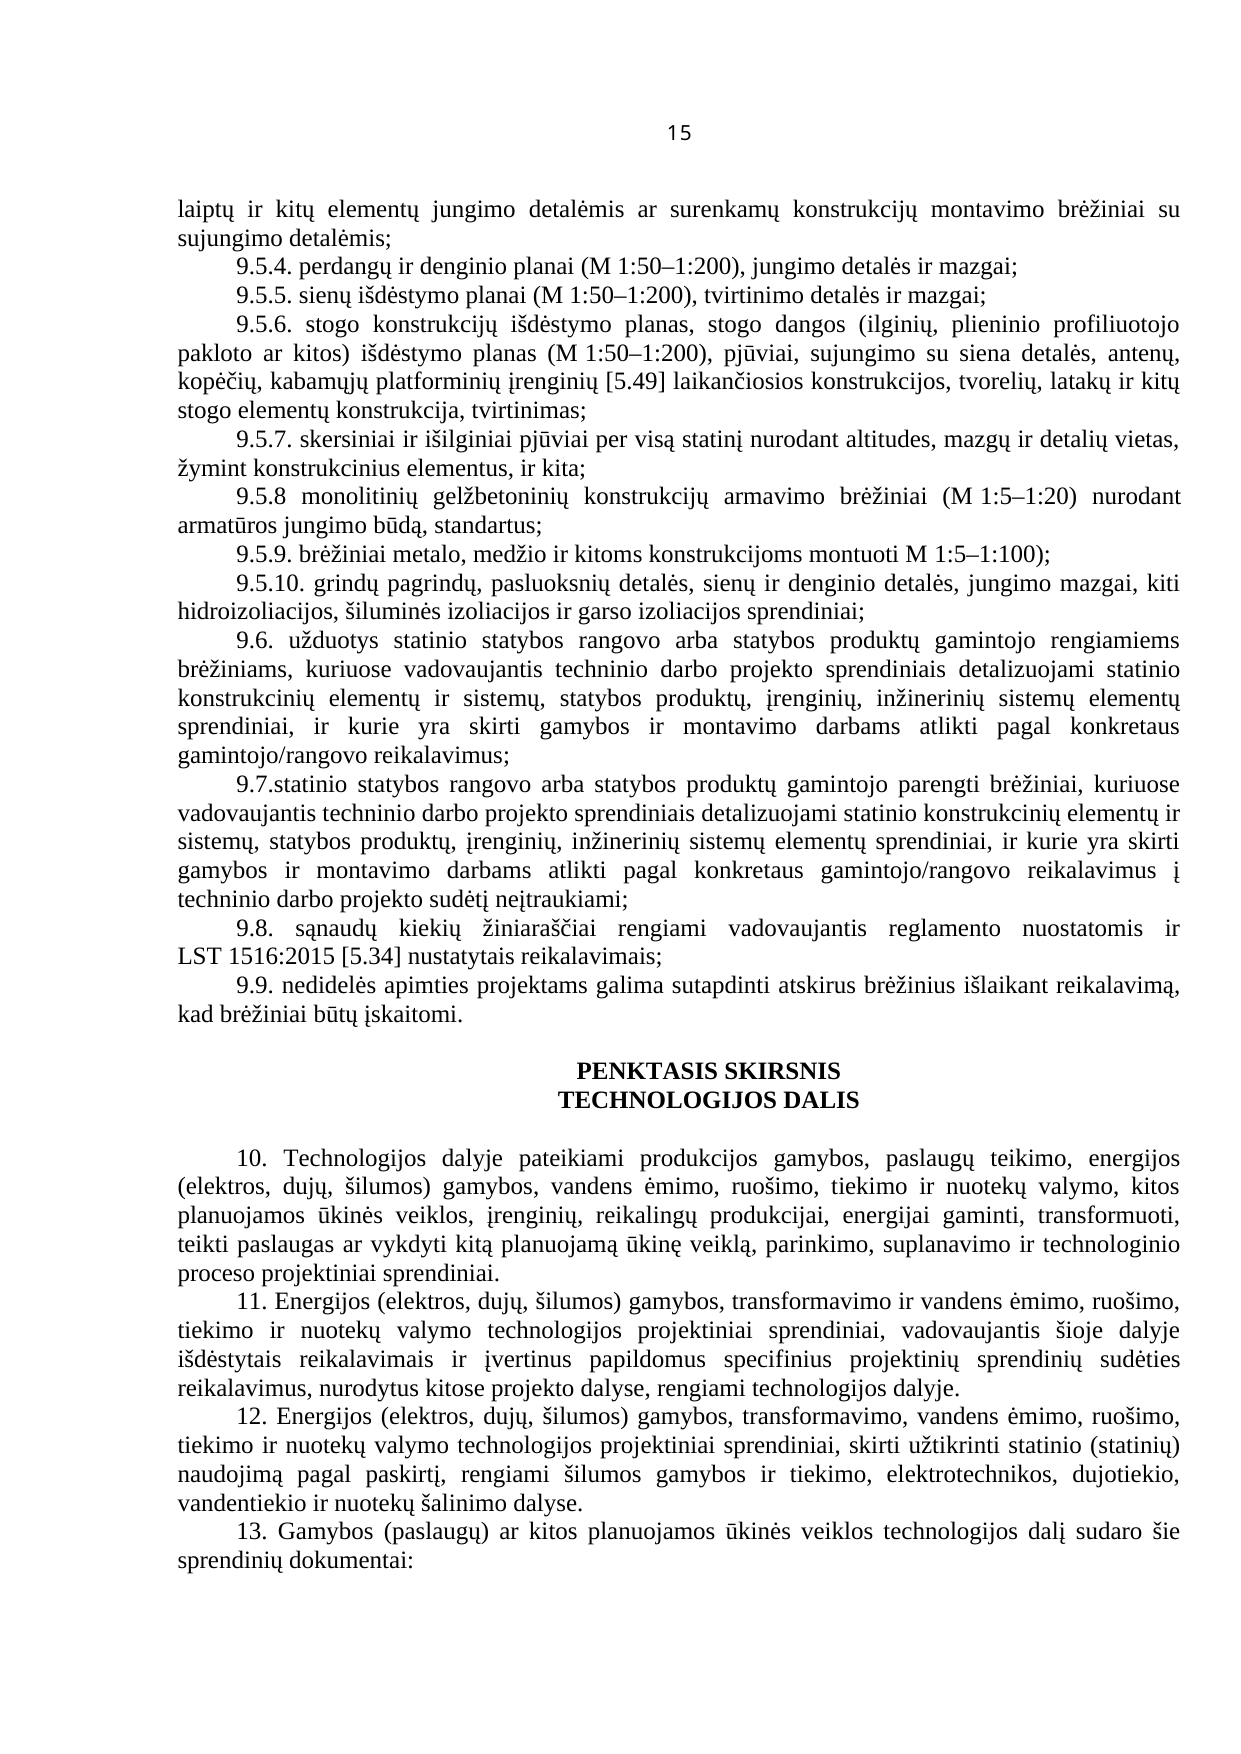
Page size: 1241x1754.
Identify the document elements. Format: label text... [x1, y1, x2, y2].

text 9.5.8 monolitinių gelžbetoninių konstrukcijų armavimo brėžiniai (M 1:5–1:20) nurodant armatūros jungimo būdą, standartus; [177, 481, 1181, 539]
text 9.5.7. skersiniai ir išilginiai pjūviai per visą statinį nurodant altitudes, mazgų ir detalių vietas, žymint konstrukcinius elementus, ir kita; [177, 424, 1181, 481]
text 10. Technologijos dalyje pateikiami produkcijos gamybos, paslaugų teikimo, energijos (elektros, dujų, šilumos) gamybos, vandens ėmimo, ruošimo, tiekimo ir nuotekų valymo, kitos planuojamos ūkinės veiklos, įrenginių, reikalingų produkcijai, energijai gaminti, transformuoti, teikti paslaugas ar vykdyti kitą planuojamą ūkinę veiklą, parinkimo, suplanavimo ir technologinio proceso projektiniai sprendiniai. [177, 1143, 1181, 1286]
text 9.5.5. sienų išdėstymo planai (M 1:50–1:200), tvirtinimo detalės ir mazgai; [177, 280, 1181, 309]
text 9.8. sąnaudų kiekių žiniaraščiai rengiami vadovaujantis reglamento nuostatomis ir LST 1516:2015 [5.34] nustatytais reikalavimais; [177, 913, 1181, 970]
text laiptų ir kitų elementų jungimo detalėmis ar surenkamų konstrukcijų montavimo brėžiniai su sujungimo detalėmis; [177, 194, 1181, 251]
text PENKTASIS SKIRSNIS [177, 1056, 1181, 1085]
text 9.5.10. grindų pagrindų, pasluoksnių detalės, sienų ir denginio detalės, jungimo mazgai, kiti hidroizoliacijos, šiluminės izoliacijos ir garso izoliacijos sprendiniai; [177, 568, 1181, 625]
text 9.5.9. brėžiniai metalo, medžio ir kitoms konstrukcijoms montuoti M 1:5–1:100); [177, 539, 1181, 568]
text 9.5.6. stogo konstrukcijų išdėstymo planas, stogo dangos (ilginių, plieninio profiliuotojo pakloto ar kitos) išdėstymo planas (M 1:50–1:200), pjūviai, sujungimo su siena detalės, antenų, kopėčių, kabamųjų platforminių įrenginių [5.49] laikančiosios konstrukcijos, tvorelių, latakų ir kitų stogo elementų konstrukcija, tvirtinimas; [177, 309, 1181, 424]
text 13. Gamybos (paslaugų) ar kitos planuojamos ūkinės veiklos technologijos dalį sudaro šie sprendinių dokumentai: [177, 1516, 1181, 1574]
text 9.9. nedidelės apimties projektams galima sutapdinti atskirus brėžinius išlaikant reikalavimą, kad brėžiniai būtų įskaitomi. [177, 970, 1181, 1028]
text 11. Energijos (elektros, dujų, šilumos) gamybos, transformavimo ir vandens ėmimo, ruošimo, tiekimo ir nuotekų valymo technologijos projektiniai sprendiniai, vadovaujantis šioje dalyje išdėstytais reikalavimais ir įvertinus papildomus specifinius projektinių sprendinių sudėties reikalavimus, nurodytus kitose projekto dalyse, rengiami technologijos dalyje. [177, 1286, 1181, 1401]
text 9.7.statinio statybos rangovo arba statybos produktų gamintojo parengti brėžiniai, kuriuose vadovaujantis techninio darbo projekto sprendiniais detalizuojami statinio konstrukcinių elementų ir sistemų, statybos produktų, įrenginių, inžinerinių sistemų elementų sprendiniai, ir kurie yra skirti gamybos ir montavimo darbams atlikti pagal konkretaus gamintojo/rangovo reikalavimus į techninio darbo projekto sudėtį neįtraukiami; [177, 769, 1181, 913]
text 12. Energijos (elektros, dujų, šilumos) gamybos, transformavimo, vandens ėmimo, ruošimo, tiekimo ir nuotekų valymo technologijos projektiniai sprendiniai, skirti užtikrinti statinio (statinių) naudojimą pagal paskirtį, rengiami šilumos gamybos ir tiekimo, elektrotechnikos, dujotiekio, vandentiekio ir nuotekų šalinimo dalyse. [177, 1401, 1181, 1516]
text 9.5.4. perdangų ir denginio planai (M 1:50–1:200), jungimo detalės ir mazgai; [177, 251, 1181, 280]
text TECHNOLOGIJOS DALIS [177, 1085, 1181, 1114]
text 9.6. užduotys statinio statybos rangovo arba statybos produktų gamintojo rengiamiems brėžiniams, kuriuose vadovaujantis techninio darbo projekto sprendiniais detalizuojami statinio konstrukcinių elementų ir sistemų, statybos produktų, įrenginių, inžinerinių sistemų elementų sprendiniai, ir kurie yra skirti gamybos ir montavimo darbams atlikti pagal konkretaus gamintojo/rangovo reikalavimus; [177, 625, 1181, 769]
